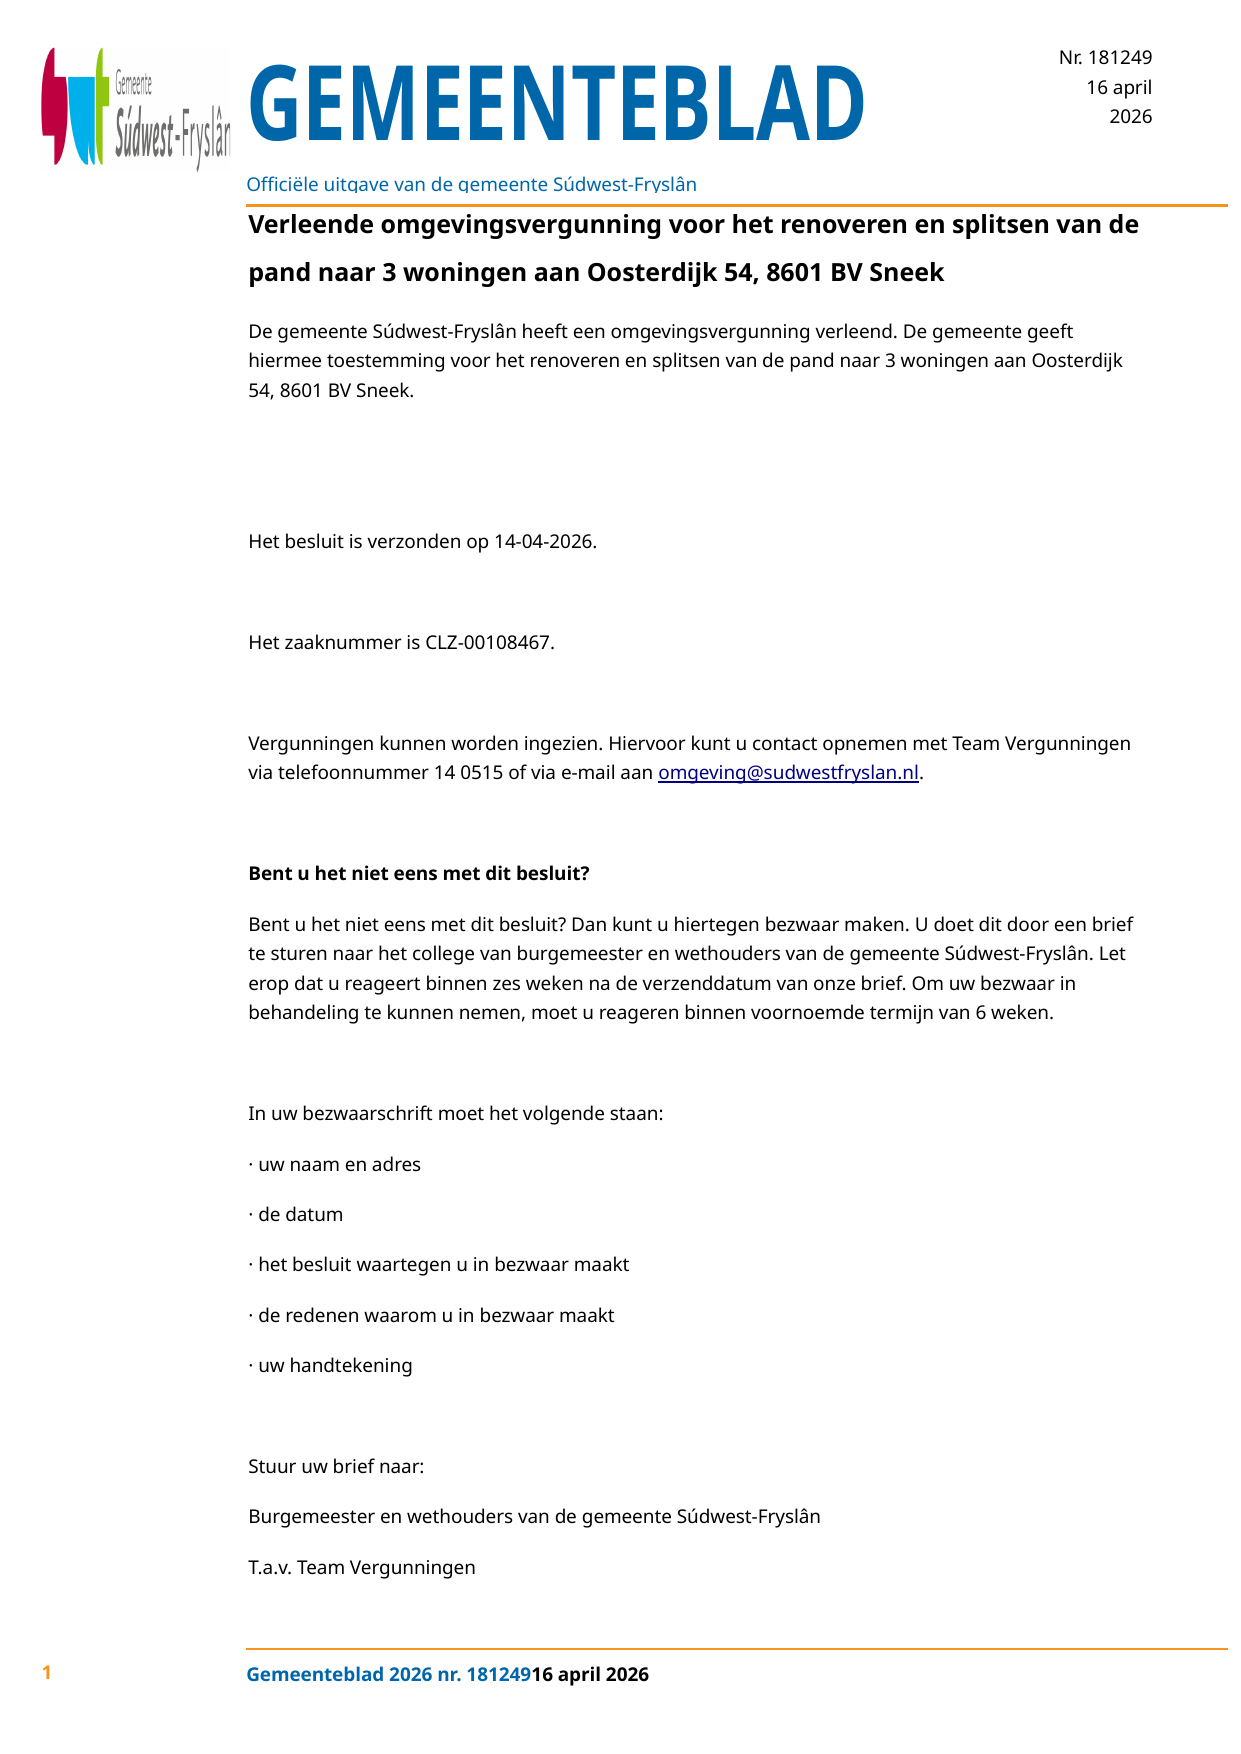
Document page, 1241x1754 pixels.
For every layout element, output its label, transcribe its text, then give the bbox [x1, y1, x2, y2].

text Bent u het niet eens met dit besluit? [248, 860, 1152, 886]
text De gemeente Súdwest-Fryslân heeft een omgevingsvergunning verleend. De gemeente geeft hiermee toestemming voor het renoveren en splitsen van de pand naar 3 woningen aan Oosterdijk 54, 8601 BV Sneek. [248, 318, 1152, 403]
text Stuur uw brief naar: [248, 1453, 1152, 1479]
text Bent u het niet eens met dit besluit? Dan kunt u hiertegen bezwaar maken. U doet dit door een brief te sturen naar het college van burgemeester en wethouders van de gemeente Súdwest-Fryslân. Let erop dat u reageert binnen zes weken na de verzenddatum van onze brief. Om uw bezwaar in behandeling te kunnen nemen, moet u reageren binnen voornoemde termijn van 6 weken. [248, 911, 1152, 1025]
text Het besluit is verzonden op 14-04-2026. [248, 528, 1152, 554]
text Het zaaknummer is CLZ-00108467. [248, 629, 1152, 655]
text · het besluit waartegen u in bezwaar maakt [248, 1252, 1152, 1277]
text Vergunningen kunnen worden ingezien. Hiervoor kunt u contact opnemen met Team Vergunningen via telefoonnummer 14 0515 of via e-mail aan omgeving@sudwestfryslan.nl. [248, 730, 1152, 785]
picture [41, 47, 231, 172]
text Burgemeester en wethouders van de gemeente Súdwest-Fryslân [248, 1504, 1152, 1529]
text Verleende omgevingsvergunning voor het renoveren en splitsen van de pand naar 3 woningen aan Oosterdijk 54, 8601 BV Sneek [248, 207, 1152, 288]
text In uw bezwaarschrift moet het volgende staan: [248, 1100, 1152, 1126]
text · uw handtekening [248, 1352, 1152, 1378]
text · de datum [248, 1201, 1152, 1227]
text · uw naam en adres [248, 1151, 1152, 1177]
text · de redenen waarom u in bezwaar maakt [248, 1302, 1152, 1328]
text T.a.v. Team Vergunningen [248, 1554, 1152, 1580]
